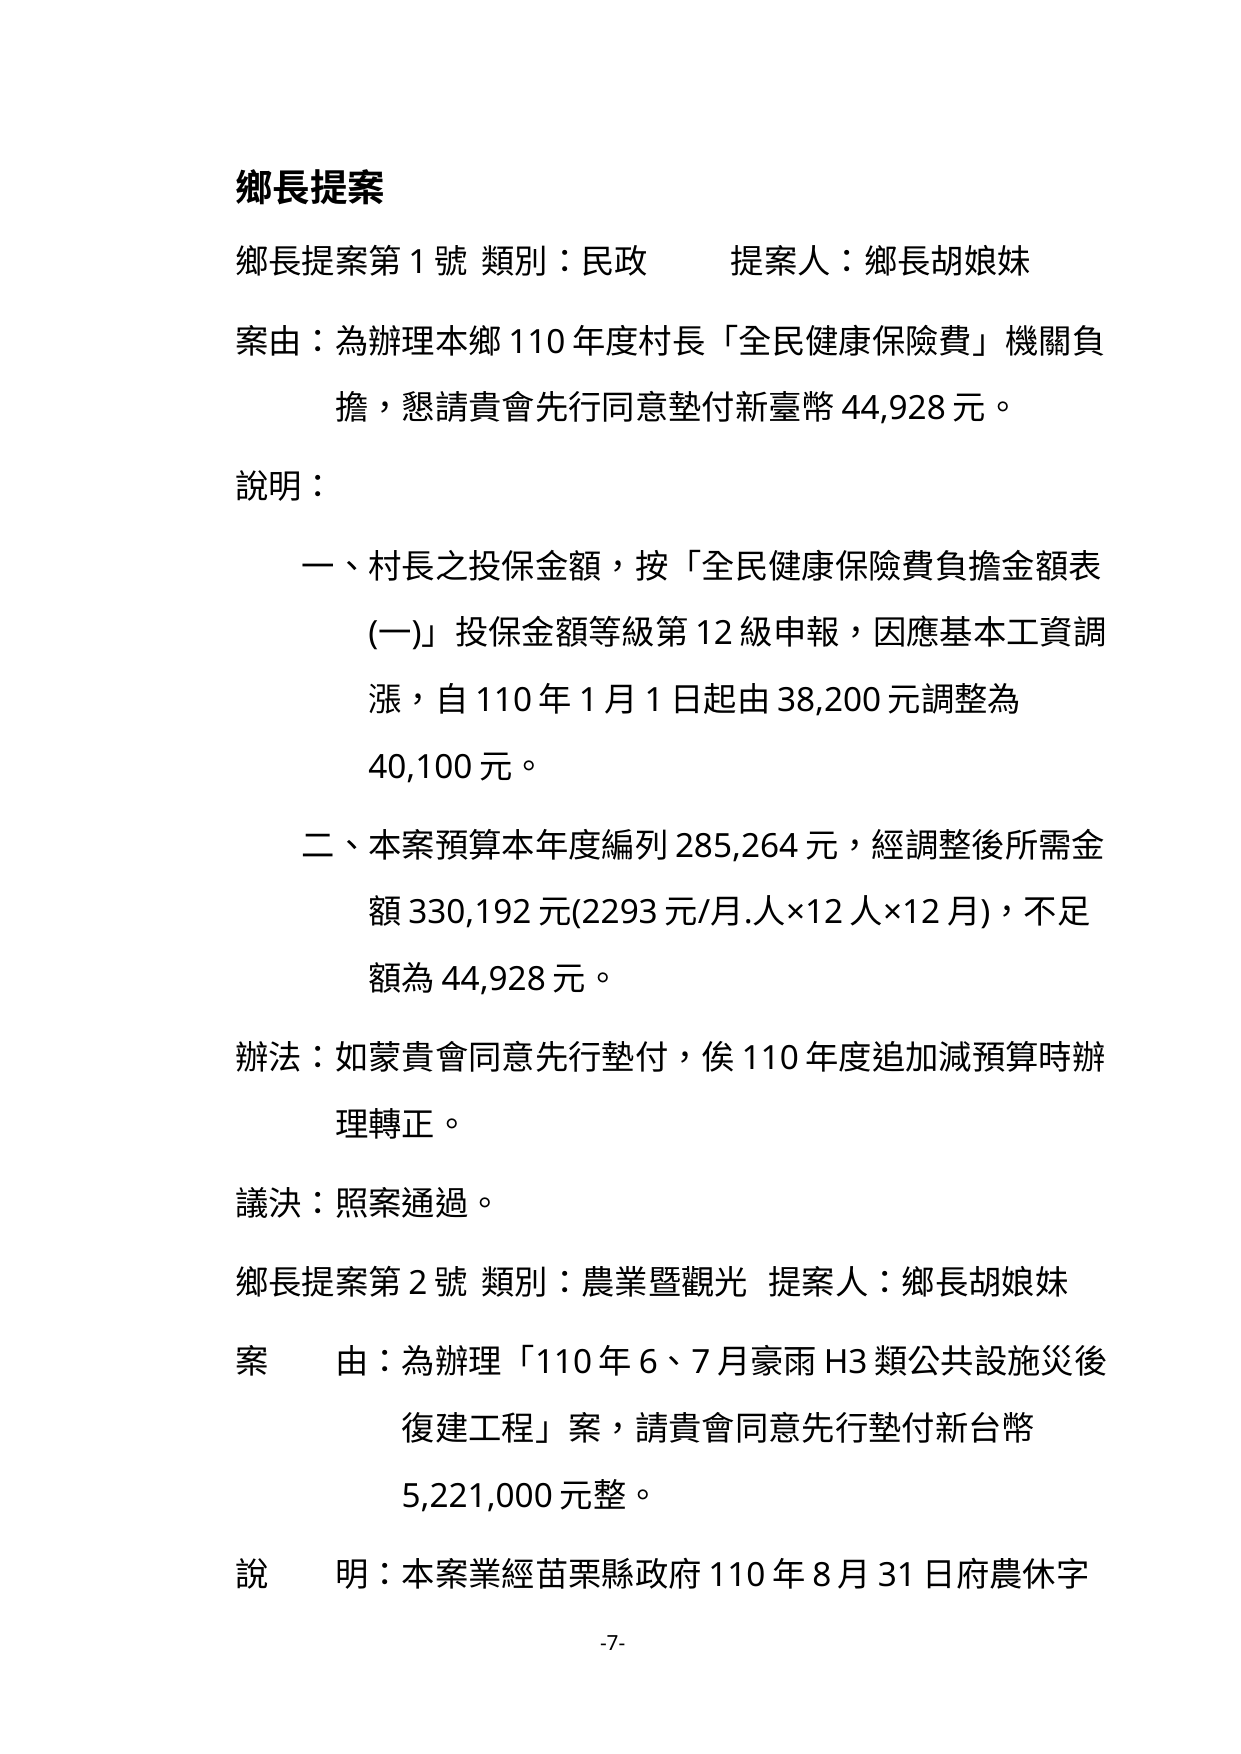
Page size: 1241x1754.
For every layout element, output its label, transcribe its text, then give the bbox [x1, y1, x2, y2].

title 鄉長提案 [235, 148, 1122, 214]
text 議決：照案通過。 [235, 1162, 1122, 1229]
text 辦法：如蒙貴會同意先行墊付，俟110年度追加減預算時辦理轉正。 [235, 1016, 1122, 1150]
text 二、本案預算本年度編列285,264元，經調整後所需金額330,192元(2293元/月.人×12人×12月)，不足額為44,928元。 [301, 804, 1122, 1004]
text 說明： [235, 446, 1122, 512]
text 案 由：為辦理「110年6、7月豪雨H3類公共設施災後復建工程」案，請貴會同意先行墊付新台幣5,221,000元整。 [235, 1321, 1122, 1521]
text 說 明：本案業經苗栗縣政府110年8月31日府農休字 [235, 1533, 1122, 1600]
text 案由：為辦理本鄉110年度村長「全民健康保險費」機關負擔，懇請貴會先行同意墊付新臺幣44,928元。 [235, 300, 1122, 433]
text 鄉長提案第2號 類別：農業暨觀光 提案人：鄉長胡娘妹 [235, 1241, 1122, 1308]
text 一、村長之投保金額，按「全民健康保險費負擔金額表(一)」投保金額等級第12級申報，因應基本工資調漲，自110年1月1日起由38,200元調整為40,100元。 [301, 525, 1122, 791]
text 鄉長提案第1號 類別：民政 提案人：鄉長胡娘妹 [235, 221, 1122, 287]
